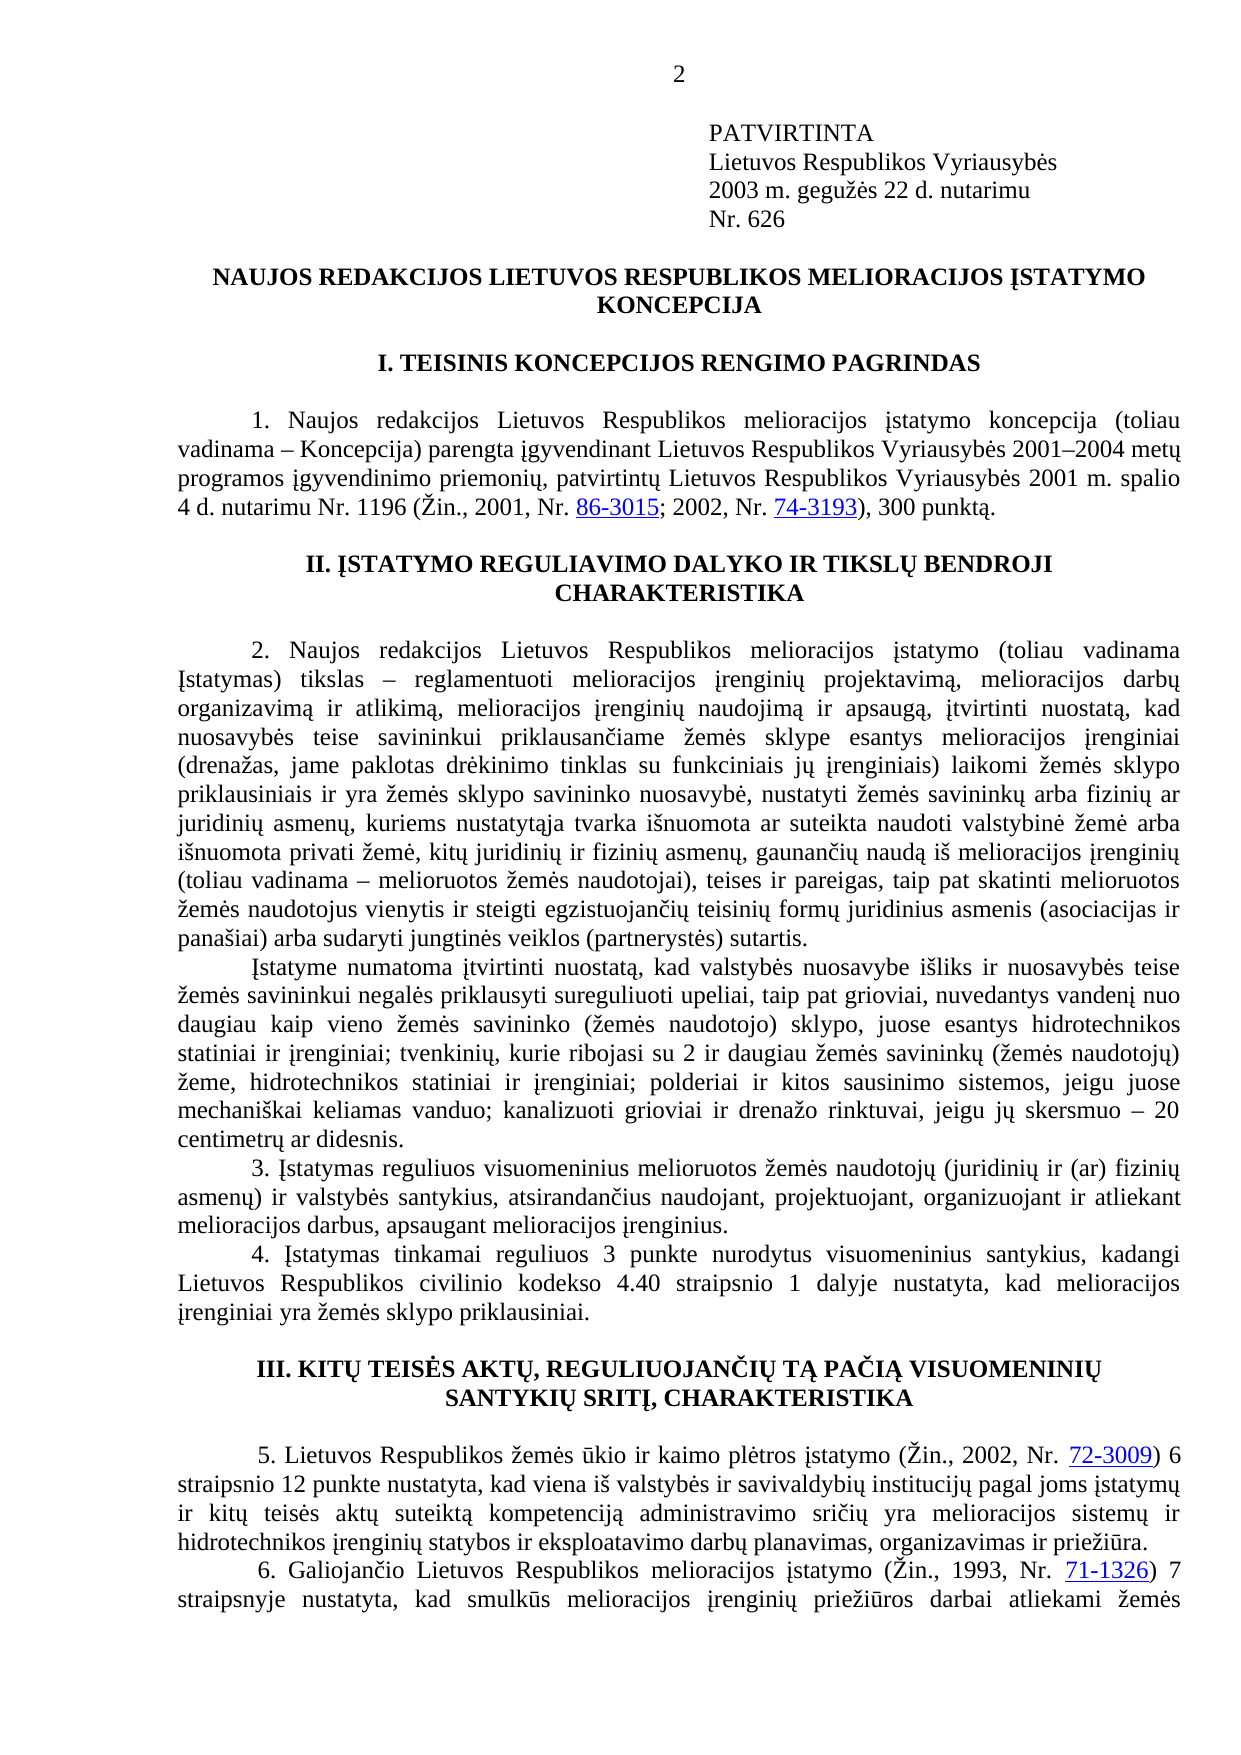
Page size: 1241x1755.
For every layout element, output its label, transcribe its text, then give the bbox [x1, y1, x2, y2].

text Lietuvos Respublikos Vyriausybės [177, 147, 1181, 176]
text Nr. 626 [177, 204, 1181, 233]
text I. TEISINIS KONCEPCIJOS RENGIMO PAGRINDAS [177, 348, 1181, 377]
text 1. Naujos redakcijos Lietuvos Respublikos melioracijos įstatymo koncepcija (toliau vadinama – Koncepcija) parengta įgyvendinant Lietuvos Respublikos Vyriausybės 2001–2004 metų programos įgyvendinimo priemonių, patvirtintų Lietuvos Respublikos Vyriausybės 2001 m. spalio 4 d. nutarimu Nr. 1196 (Žin., 2001, Nr. 86-3015; 2002, Nr. 74-3193), 300 punktą. [177, 406, 1181, 521]
text PATVIRTINTA [177, 118, 1181, 147]
text 2. Naujos redakcijos Lietuvos Respublikos melioracijos įstatymo (toliau vadinama Įstatymas) tikslas – reglamentuoti melioracijos įrenginių projektavimą, melioracijos darbų organizavimą ir atlikimą, melioracijos įrenginių naudojimą ir apsaugą, įtvirtinti nuostatą, kad nuosavybės teise savininkui priklausančiame žemės sklype esantys melioracijos įrenginiai (drenažas, jame paklotas drėkinimo tinklas su funkciniais jų įrenginiais) laikomi žemės sklypo priklausiniais ir yra žemės sklypo savininko nuosavybė, nustatyti žemės savininkų arba fizinių ar juridinių asmenų, kuriems nustatytąja tvarka išnuomota ar suteikta naudoti valstybinė žemė arba išnuomota privati žemė, kitų juridinių ir fizinių asmenų, gaunančių naudą iš melioracijos įrenginių (toliau vadinama – melioruotos žemės naudotojai), teises ir pareigas, taip pat skatinti melioruotos žemės naudotojus vienytis ir steigti egzistuojančių teisinių formų juridinius asmenis (asociacijas ir panašiai) arba sudaryti jungtinės veiklos (partnerystės) sutartis. [177, 636, 1181, 952]
text 6. Galiojančio Lietuvos Respublikos melioracijos įstatymo (Žin., 1993, Nr. 71-1326) 7 straipsnyje nustatyta, kad smulkūs melioracijos įrenginių priežiūros darbai atliekami žemės [177, 1556, 1181, 1613]
text 2003 m. gegužės 22 d. nutarimu [177, 176, 1181, 204]
text CHARAKTERISTIKA [177, 578, 1181, 607]
text 5. Lietuvos Respublikos žemės ūkio ir kaimo plėtros įstatymo (Žin., 2002, Nr. 72-3009) 6 straipsnio 12 punkte nustatyta, kad viena iš valstybės ir savivaldybių institucijų pagal joms įstatymų ir kitų teisės aktų suteiktą kompetenciją administravimo sričių yra melioracijos sistemų ir hidrotechnikos įrenginių statybos ir eksploatavimo darbų planavimas, organizavimas ir priežiūra. [177, 1441, 1181, 1556]
text II. ĮSTATYMO REGULIAVIMO DALYKO IR TIKSLŲ BENDROJI [177, 549, 1181, 578]
text 4. Įstatymas tinkamai reguliuos 3 punkte nurodytus visuomeninius santykius, kadangi Lietuvos Respublikos civilinio kodekso 4.40 straipsnio 1 dalyje nustatyta, kad melioracijos įrenginiai yra žemės sklypo priklausiniai. [177, 1239, 1181, 1326]
text Įstatyme numatoma įtvirtinti nuostatą, kad valstybės nuosavybe išliks ir nuosavybės teise žemės savininkui negalės priklausyti sureguliuoti upeliai, taip pat grioviai, nuvedantys vandenį nuo daugiau kaip vieno žemės savininko (žemės naudotojo) sklypo, juose esantys hidrotechnikos statiniai ir įrenginiai; tvenkinių, kurie ribojasi su 2 ir daugiau žemės savininkų (žemės naudotojų) žeme, hidrotechnikos statiniai ir įrenginiai; polderiai ir kitos sausinimo sistemos, jeigu juose mechaniškai keliamas vanduo; kanalizuoti grioviai ir drenažo rinktuvai, jeigu jų skersmuo – 20 centimetrų ar didesnis. [177, 952, 1181, 1153]
text 3. Įstatymas reguliuos visuomeninius melioruotos žemės naudotojų (juridinių ir (ar) fizinių asmenų) ir valstybės santykius, atsirandančius naudojant, projektuojant, organizuojant ir atliekant melioracijos darbus, apsaugant melioracijos įrenginius. [177, 1153, 1181, 1239]
text NAUJOS REDAKCIJOS LIETUVOS RESPUBLIKOS MELIORACIJOS ĮSTATYMO [177, 262, 1181, 291]
text KONCEPCIJA [177, 291, 1181, 319]
text III. KITŲ TEISĖS AKTŲ, REGULIUOJANČIŲ TĄ PAČIĄ VISUOMENINIŲ [177, 1354, 1181, 1383]
text SANTYKIŲ SRITĮ, CHARAKTERISTIKA [177, 1383, 1181, 1412]
